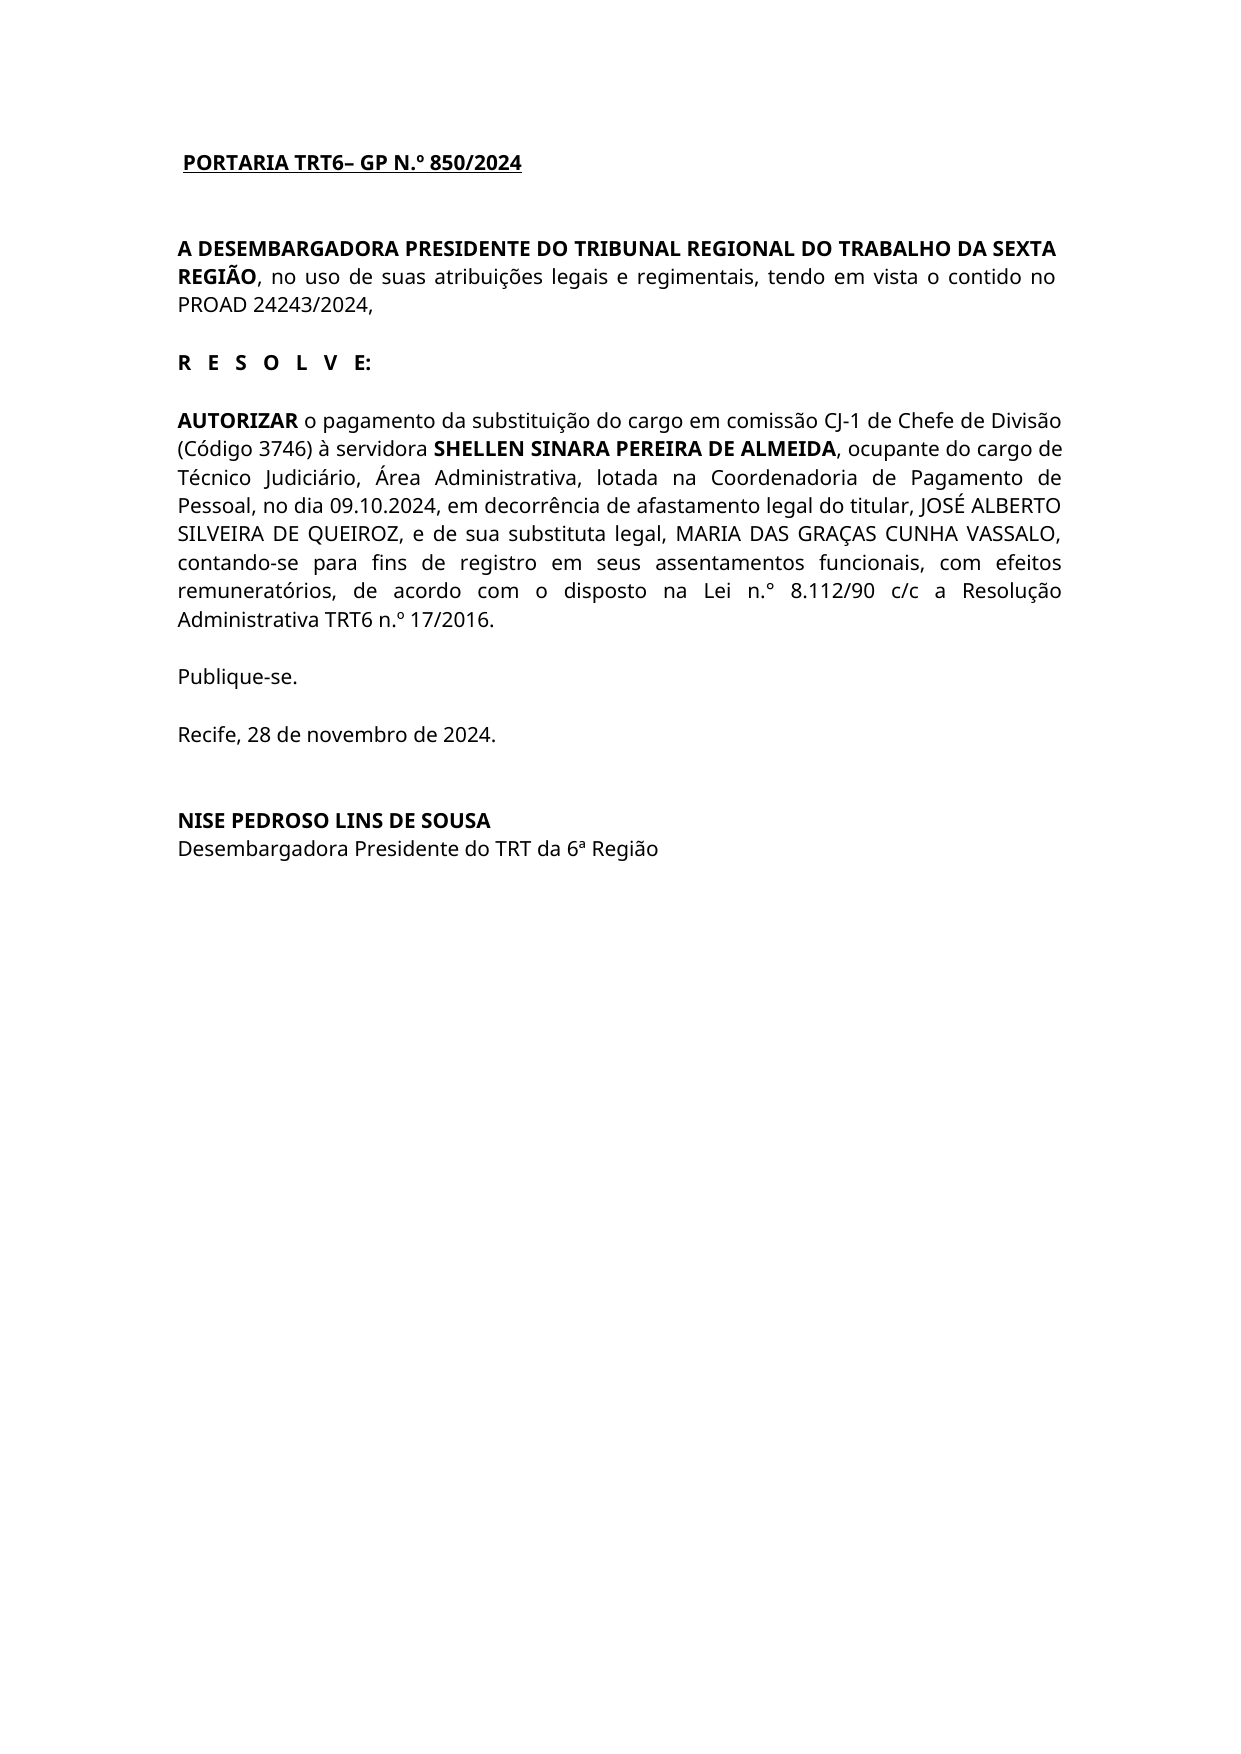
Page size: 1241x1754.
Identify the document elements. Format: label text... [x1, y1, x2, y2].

text PORTARIA TRT6– GP N.º 850/2024 [177, 148, 1063, 176]
text AUTORIZAR o pagamento da substituição do cargo em comissão CJ-1 de Chefe de Divisão (Código 3746) à servidora SHELLEN SINARA PEREIRA DE ALMEIDA, ocupante do cargo de Técnico Judiciário, Área Administrativa, lotada na Coordenadoria de Pagamento de Pessoal, no dia 09.10.2024, em decorrência de afastamento legal do titular, JOSÉ ALBERTO SILVEIRA DE QUEIROZ, e de sua substituta legal, MARIA DAS GRAÇAS CUNHA VASSALO, contando-se para fins de registro em seus assentamentos funcionais, com efeitos remuneratórios, de acordo com o disposto na Lei n.° 8.112/90 c/c a Resolução Administrativa TRT6 n.º 17/2016. [177, 406, 1063, 633]
text NISE PEDROSO LINS DE SOUSA [177, 806, 1063, 834]
text Recife, 28 de novembro de 2024. [177, 720, 1063, 748]
text Desembargadora Presidente do TRT da 6ª Região [177, 834, 1048, 863]
text A DESEMBARGADORA PRESIDENTE DO TRIBUNAL REGIONAL DO TRABALHO DA SEXTA REGIÃO, no uso de suas atribuições legais e regimentais, tendo em vista o contido no PROAD 24243/2024, [177, 234, 1057, 319]
text Publique-se. [177, 662, 1063, 691]
text R E S O L V E: [177, 348, 1063, 377]
